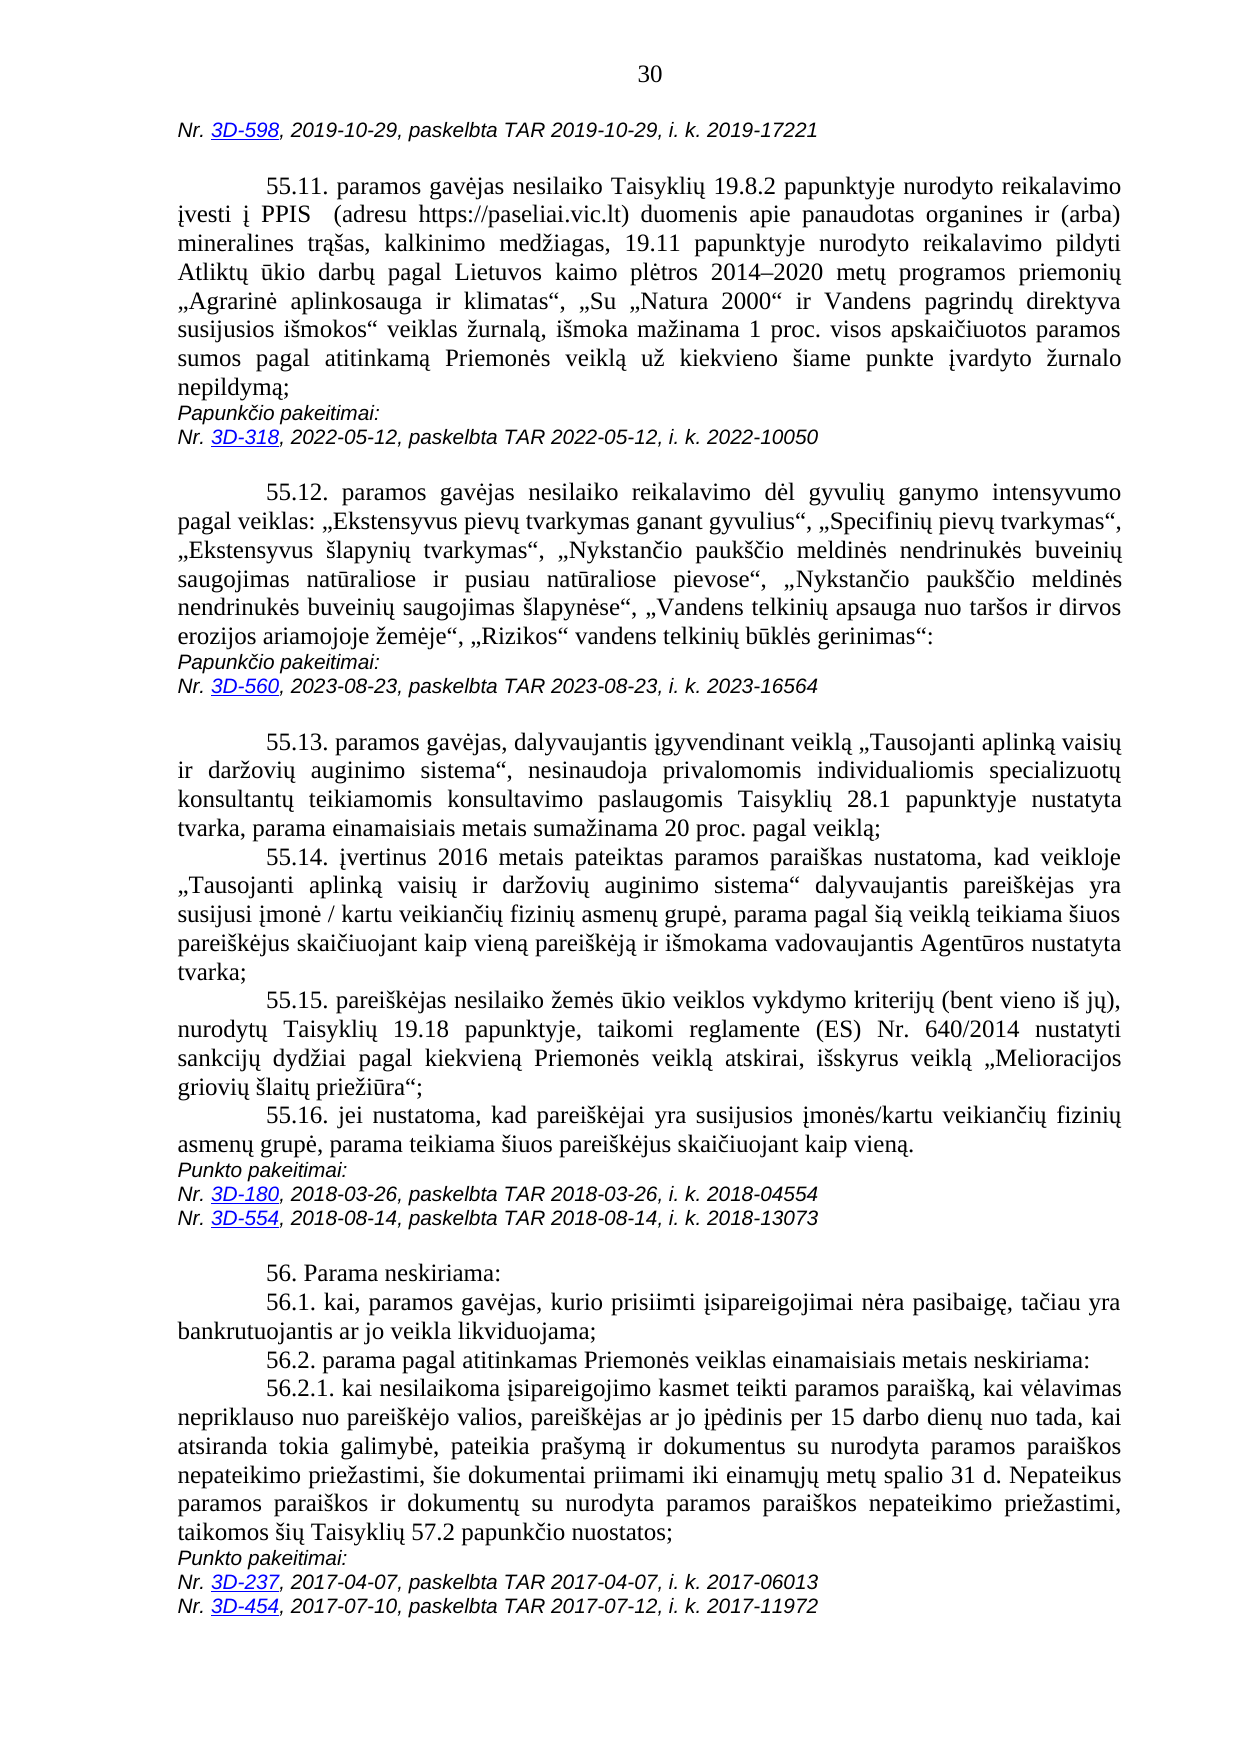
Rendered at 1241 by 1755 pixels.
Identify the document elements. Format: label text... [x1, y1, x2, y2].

text 55.13. paramos gavėjas, dalyvaujantis įgyvendinant veiklą „Tausojanti aplinką vaisių ir daržovių auginimo sistema“, nesinaudoja privalomomis individualiomis specializuotų konsultantų teikiamomis konsultavimo paslaugomis Taisyklių 28.1 papunktyje nustatyta tvarka, parama einamaisiais metais sumažinama 20 proc. pagal veiklą; [177, 727, 1122, 842]
text 56.2.1. kai nesilaikoma įsipareigojimo kasmet teikti paramos paraišką, kai vėlavimas nepriklauso nuo pareiškėjo valios, pareiškėjas ar jo įpėdinis per 15 darbo dienų nuo tada, kai atsiranda tokia galimybė, pateikia prašymą ir dokumentus su nurodyta paramos paraiškos nepateikimo priežastimi, šie dokumentai priimami iki einamųjų metų spalio 31 d. Nepateikus paramos paraiškos ir dokumentų su nurodyta paramos paraiškos nepateikimo priežastimi, taikomos šių Taisyklių 57.2 papunkčio nuostatos; [177, 1373, 1122, 1546]
text Nr. 3D-318, 2022-05-12, paskelbta TAR 2022-05-12, i. k. 2022-10050 [177, 425, 1122, 449]
text 55.11. paramos gavėjas nesilaiko Taisyklių 19.8.2 papunktyje nurodyto reikalavimo įvesti į PPIS (adresu https://paseliai.vic.lt) duomenis apie panaudotas organines ir (arba) mineralines trąšas, kalkinimo medžiagas, 19.11 papunktyje nurodyto reikalavimo pildyti Atliktų ūkio darbų pagal Lietuvos kaimo plėtros 2014–2020 metų programos priemonių „Agrarinė aplinkosauga ir klimatas“, „Su „Natura 2000“ ir Vandens pagrindų direktyva susijusios išmokos“ veiklas žurnalą, išmoka mažinama 1 proc. visos apskaičiuotos paramos sumos pagal atitinkamą Priemonės veiklą už kiekvieno šiame punkte įvardyto žurnalo nepildymą; [177, 171, 1122, 401]
text Nr. 3D-237, 2017-04-07, paskelbta TAR 2017-04-07, i. k. 2017-06013 [177, 1570, 1122, 1594]
text 55.12. paramos gavėjas nesilaiko reikalavimo dėl gyvulių ganymo intensyvumo pagal veiklas: „Ekstensyvus pievų tvarkymas ganant gyvulius“, „Specifinių pievų tvarkymas“, „Ekstensyvus šlapynių tvarkymas“, „Nykstančio paukščio meldinės nendrinukės buveinių saugojimas natūraliose ir pusiau natūraliose pievose“, „Nykstančio paukščio meldinės nendrinukės buveinių saugojimas šlapynėse“, „Vandens telkinių apsauga nuo taršos ir dirvos erozijos ariamojoje žemėje“, „Rizikos“ vandens telkinių būklės gerinimas“: [177, 477, 1122, 650]
text 55.16. jei nustatoma, kad pareiškėjai yra susijusios įmonės/kartu veikiančių fizinių asmenų grupė, parama teikiama šiuos pareiškėjus skaičiuojant kaip vieną. [177, 1100, 1122, 1158]
text 56. Parama neskiriama: [177, 1258, 1122, 1287]
text Nr. 3D-180, 2018-03-26, paskelbta TAR 2018-03-26, i. k. 2018-04554 [177, 1182, 1122, 1206]
text Nr. 3D-454, 2017-07-10, paskelbta TAR 2017-07-12, i. k. 2017-11972 [177, 1594, 1122, 1618]
text Papunkčio pakeitimai: [177, 650, 1122, 674]
text 55.14. įvertinus 2016 metais pateiktas paramos paraiškas nustatoma, kad veikloje „Tausojanti aplinką vaisių ir daržovių auginimo sistema“ dalyvaujantis pareiškėjas yra susijusi įmonė / kartu veikiančių fizinių asmenų grupė, parama pagal šią veiklą teikiama šiuos pareiškėjus skaičiuojant kaip vieną pareiškėją ir išmokama vadovaujantis Agentūros nustatyta tvarka; [177, 842, 1122, 985]
text Nr. 3D-560, 2023-08-23, paskelbta TAR 2023-08-23, i. k. 2023-16564 [177, 674, 1122, 698]
text Punkto pakeitimai: [177, 1158, 1122, 1182]
text Punkto pakeitimai: [177, 1546, 1122, 1570]
text Nr. 3D-554, 2018-08-14, paskelbta TAR 2018-08-14, i. k. 2018-13073 [177, 1206, 1122, 1230]
text 55.15. pareiškėjas nesilaiko žemės ūkio veiklos vykdymo kriterijų (bent vieno iš jų), nurodytų Taisyklių 19.18 papunktyje, taikomi reglamente (ES) Nr. 640/2014 nustatyti sankcijų dydžiai pagal kiekvieną Priemonės veiklą atskirai, išskyrus veiklą „Melioracijos griovių šlaitų priežiūra“; [177, 985, 1122, 1100]
text 56.1. kai, paramos gavėjas, kurio prisiimti įsipareigojimai nėra pasibaigę, tačiau yra bankrutuojantis ar jo veikla likviduojama; [177, 1287, 1122, 1345]
text Nr. 3D-598, 2019-10-29, paskelbta TAR 2019-10-29, i. k. 2019-17221 [177, 118, 1122, 142]
text Papunkčio pakeitimai: [177, 401, 1122, 425]
text 56.2. parama pagal atitinkamas Priemonės veiklas einamaisiais metais neskiriama: [177, 1345, 1122, 1373]
